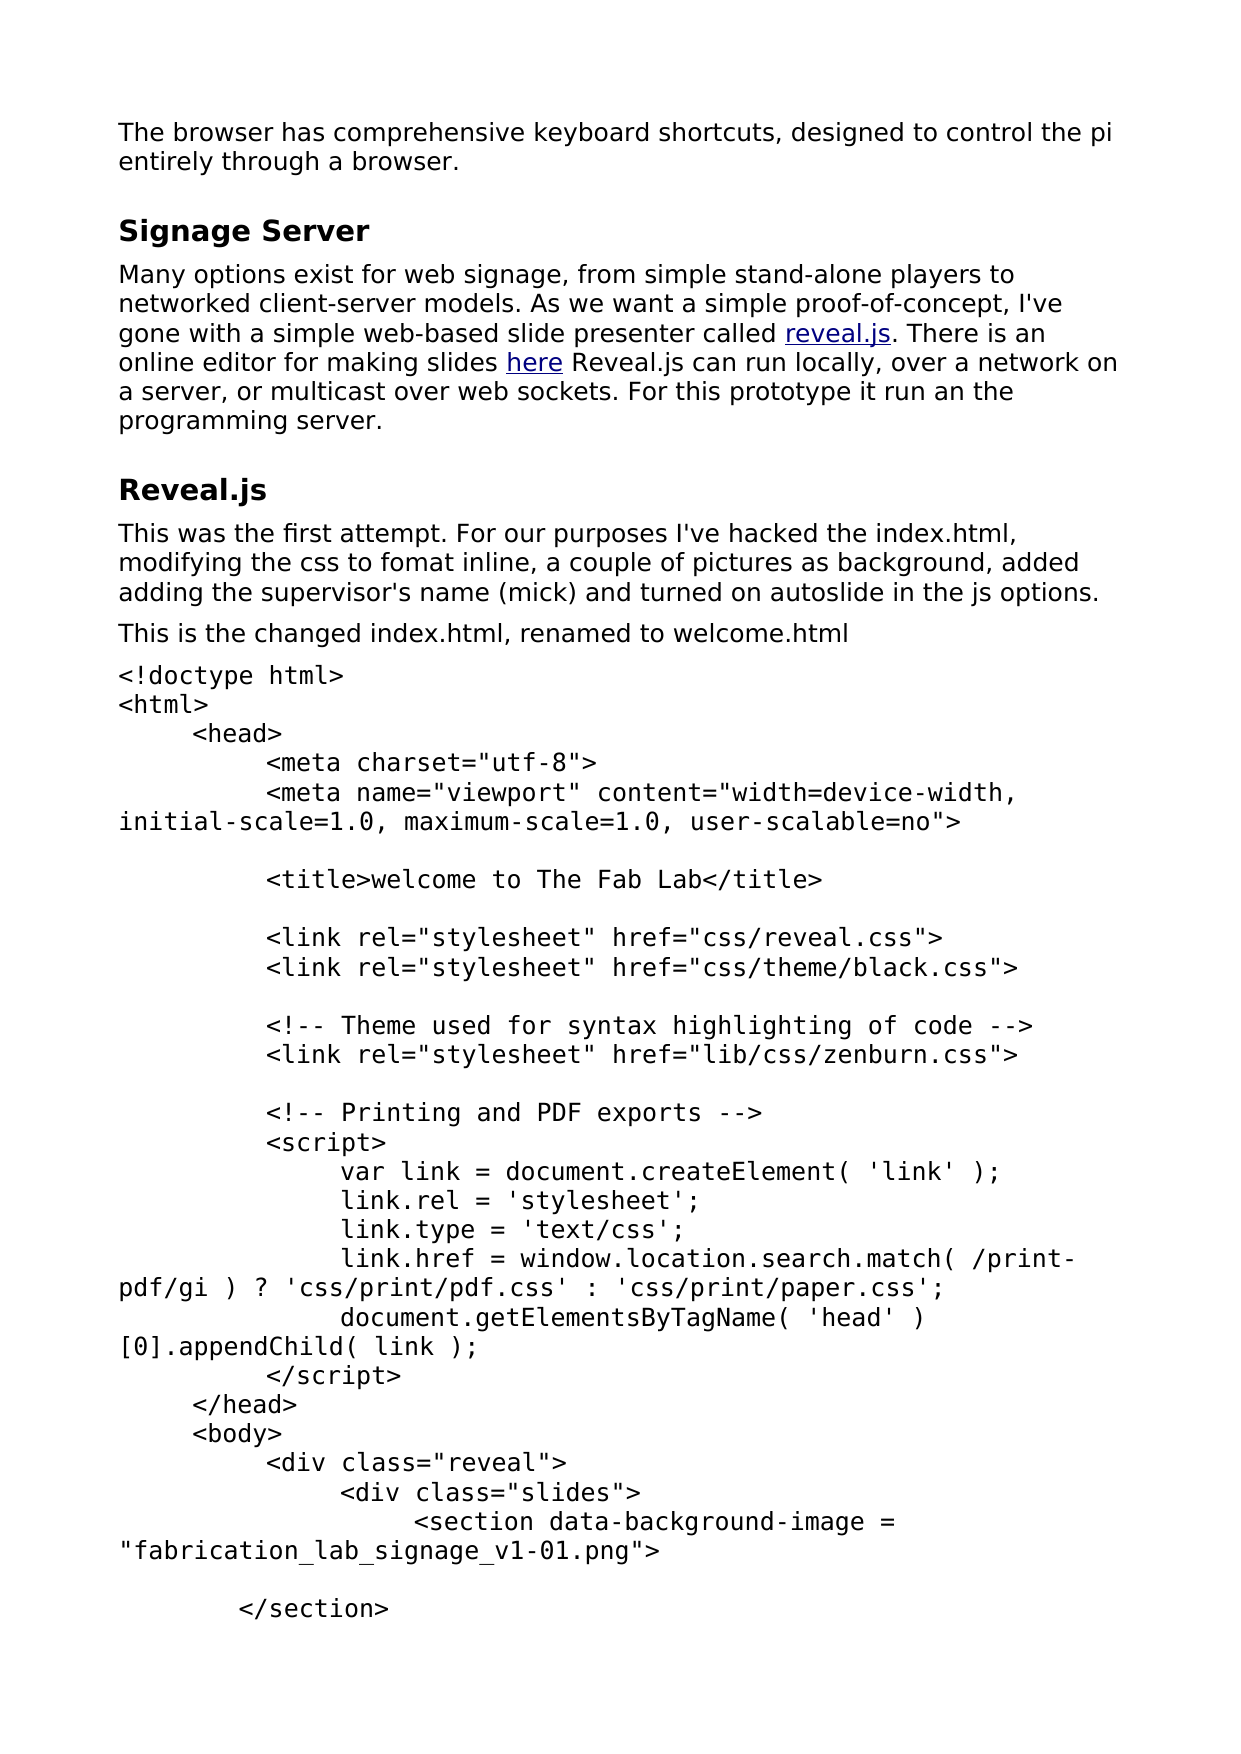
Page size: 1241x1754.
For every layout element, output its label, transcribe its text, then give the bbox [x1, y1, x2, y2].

subtitle Signage Server [118, 214, 1122, 248]
text <!doctype html> <html> <head> <meta charset="utf-8"> <meta name="viewport" content="width=device-width, initial-scale=1.0, maximum-scale=1.0, user-scalable=no"> <title>welcome to The Fab Lab</title> <link rel="stylesheet" href="css/reveal.css"> <link rel="stylesheet" href="css/theme/black.css"> <!-- Theme used for syntax highlighting of code --> <link rel="stylesheet" href="lib/css/zenburn.css"> <!-- Printing and PDF exports --> <script> var link = document.createElement( 'link' ); link.rel = 'stylesheet'; link.type = 'text/css'; link.href = window.location.search.match( /print-pdf/gi ) ? 'css/print/pdf.css' : 'css/print/paper.css'; document.getElementsByTagName( 'head' )[0].appendChild( link ); </script> </head> <body> <div class="reveal"> <div class="slides"> <section data-background-image = "fabrication_lab_signage_v1-01.png"> </section> [118, 661, 1122, 1623]
text This is the changed index.html, renamed to welcome.html [118, 619, 1122, 648]
text This was the first attempt. For our purposes I've hacked the index.html, modifying the css to fomat inline, a couple of pictures as background, added adding the supervisor's name (mick) and turned on autoslide in the js options. [118, 519, 1122, 607]
text The browser has comprehensive keyboard shortcuts, designed to control the pi entirely through a browser. [118, 118, 1122, 176]
text Many options exist for web signage, from simple stand-alone players to networked client-server models. As we want a simple proof-of-concept, I've gone with a simple web-based slide presenter called reveal.js. There is an online editor for making slides here Reveal.js can run locally, over a network on a server, or multicast over web sockets. For this prototype it run an the programming server. [118, 260, 1122, 435]
subtitle Reveal.js [118, 473, 1122, 507]
